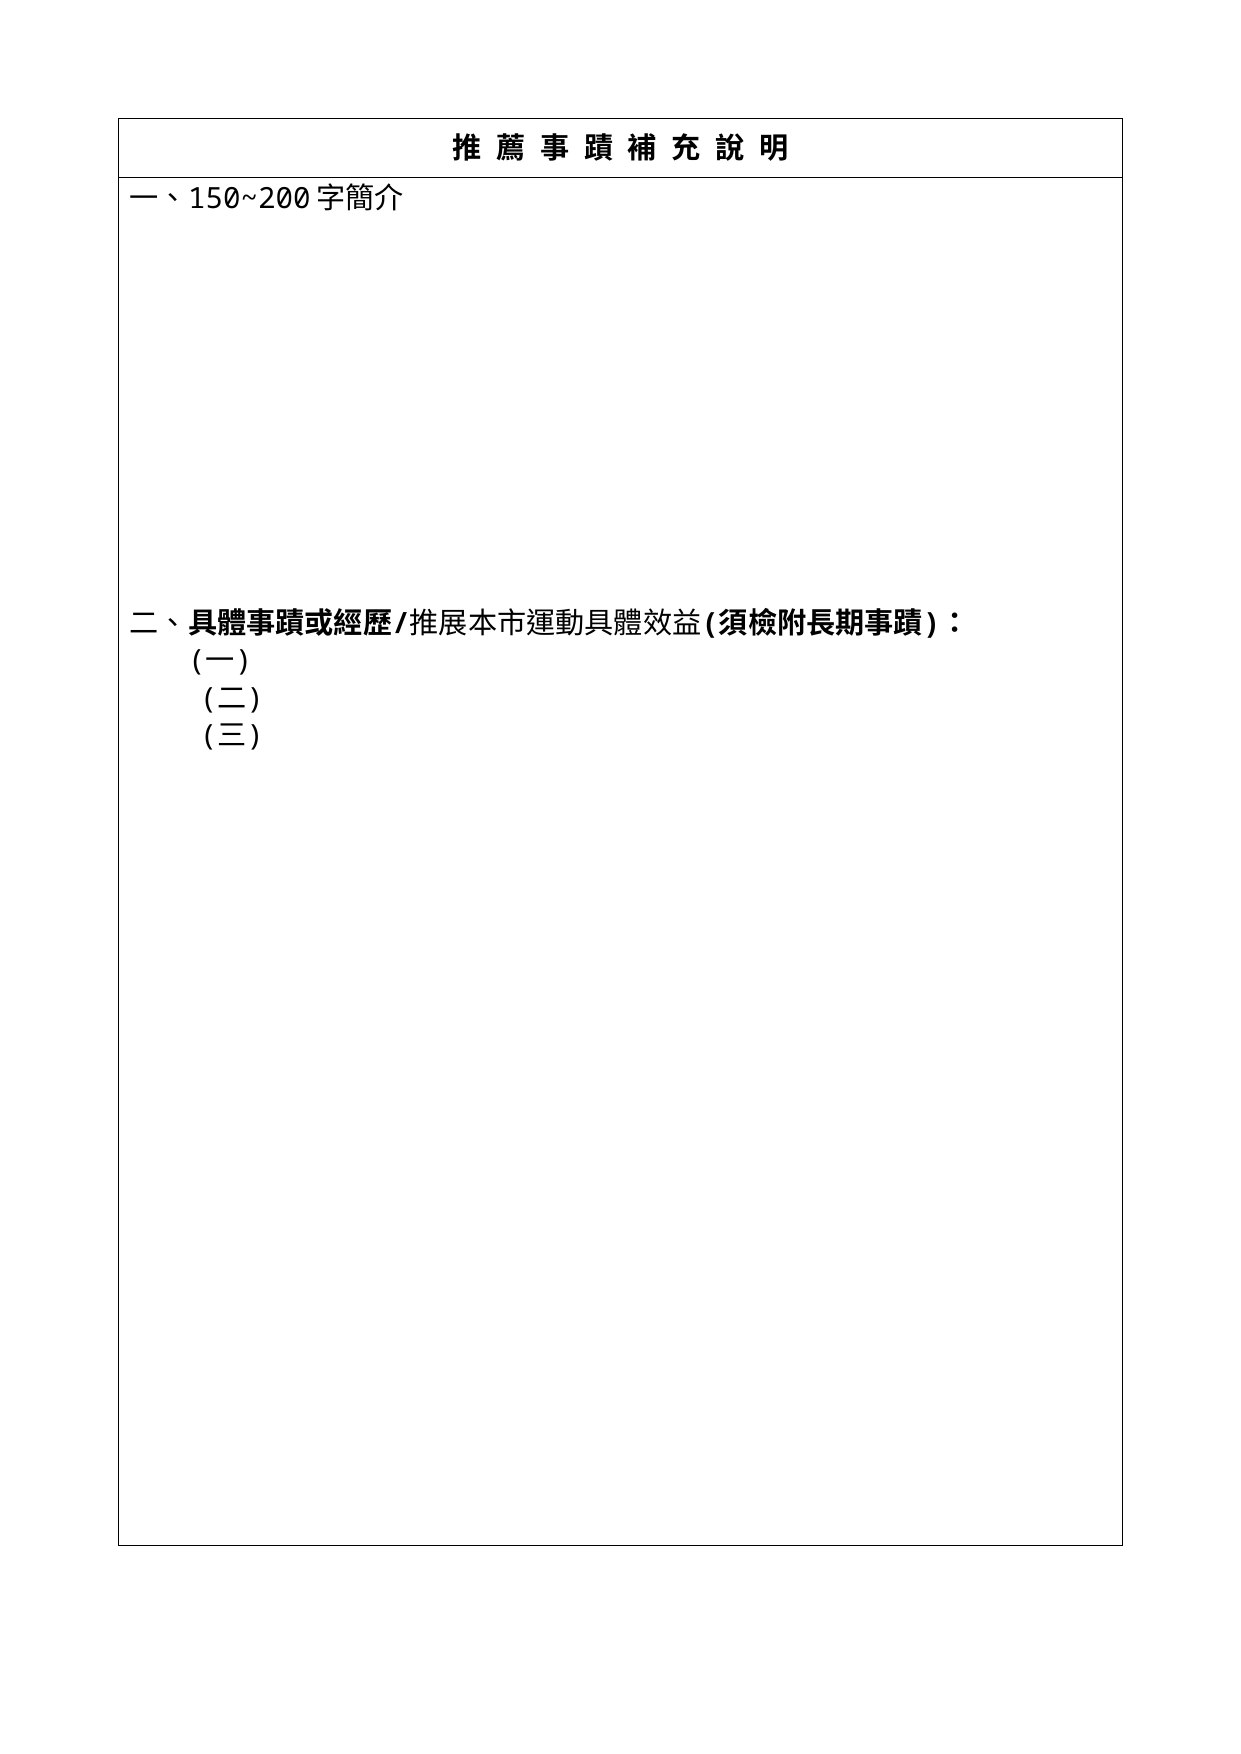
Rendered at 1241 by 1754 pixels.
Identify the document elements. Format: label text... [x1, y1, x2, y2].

table_header 推 薦 事 蹟 補 充 說 明 [119, 119, 1122, 177]
table_cell 150~200字簡介 具體事蹟或經歷/推展本市運動具體效益(須檢附長期事蹟)： (一) (二) (三) [119, 178, 1122, 1545]
